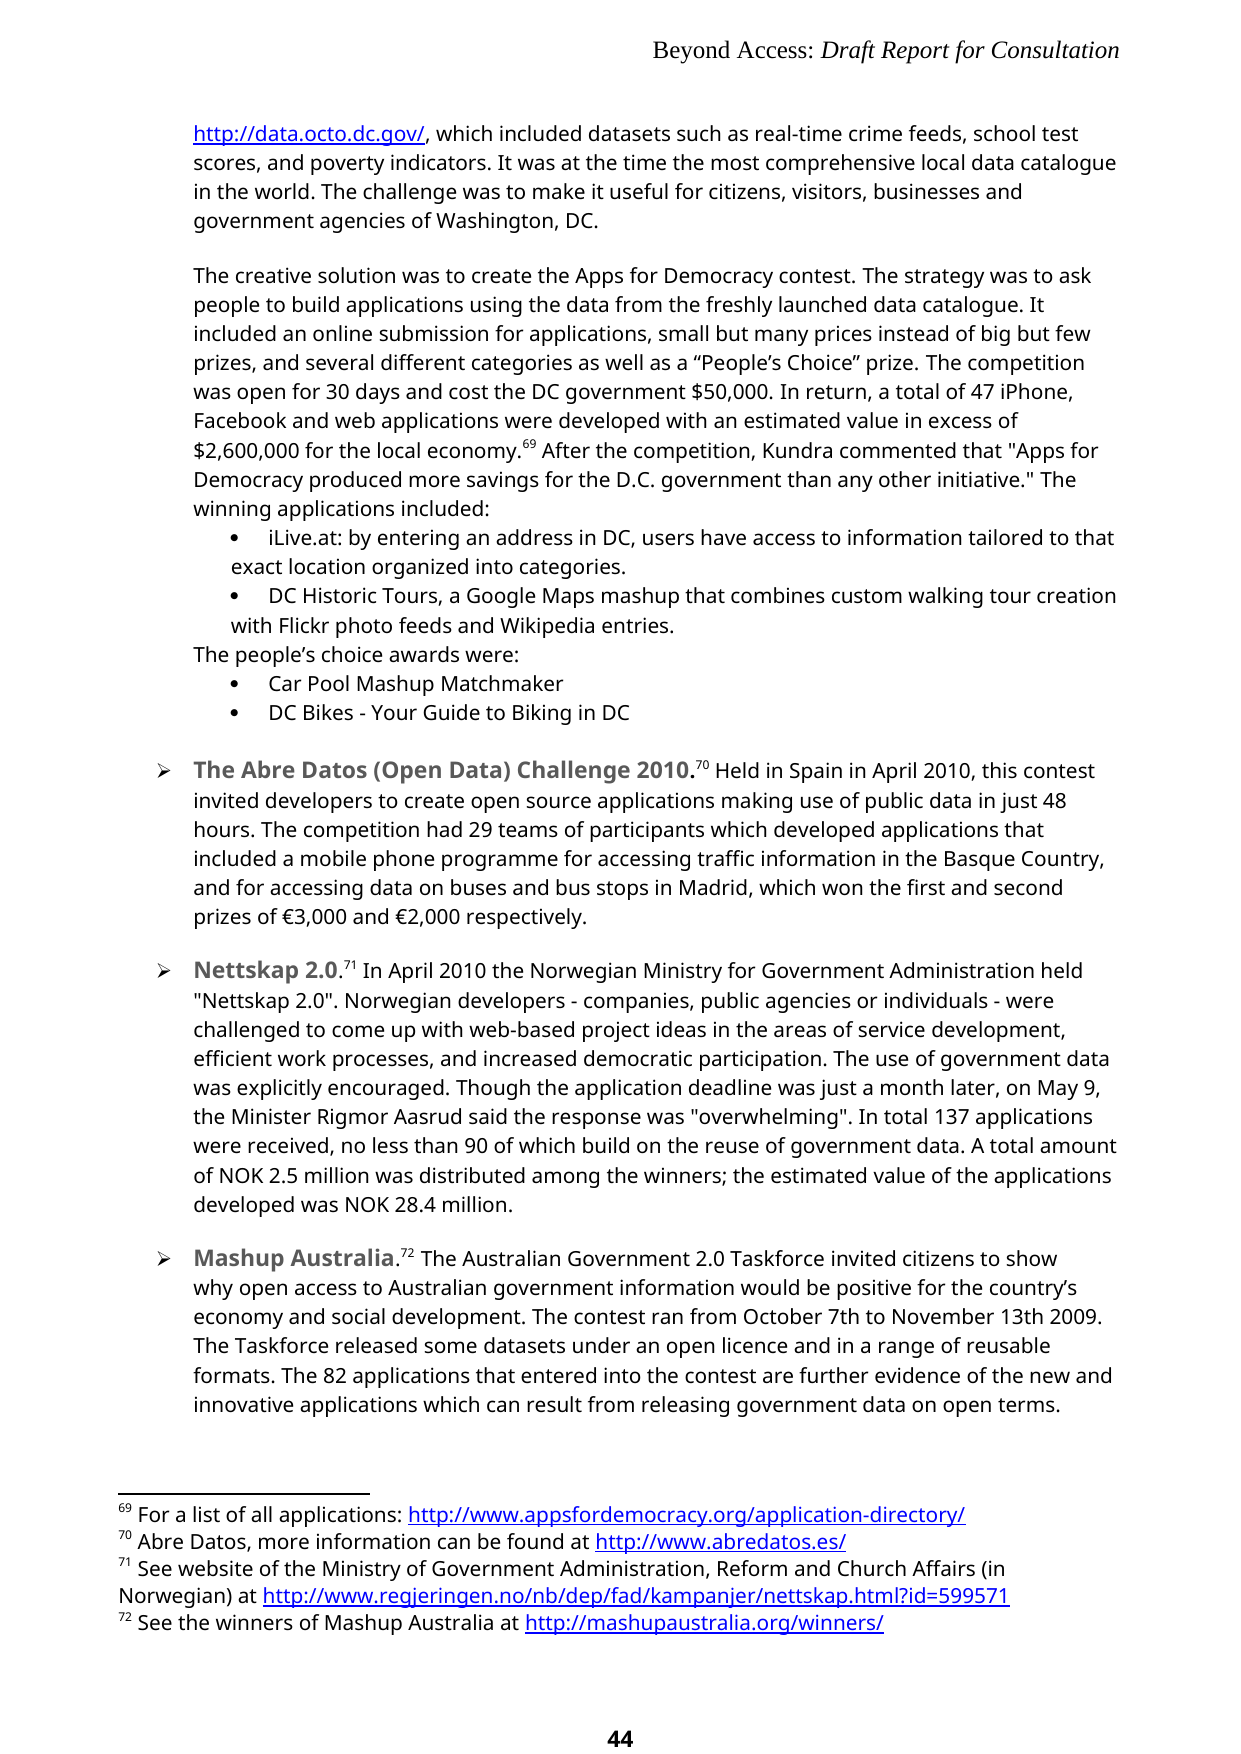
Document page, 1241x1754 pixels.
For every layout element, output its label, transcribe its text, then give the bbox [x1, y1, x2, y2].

list DC Bikes - Your Guide to Biking in DC [231, 697, 1122, 726]
list Nettskap 2.0. In April 2010 the Norwegian Ministry for Government Administration held "Nettskap 2.0". Norwegian developers - companies, public agencies or individuals - were challenged to come up with web-based project ideas in the areas of service development, efficient work processes, and increased democratic participation. The use of government data was explicitly encouraged. Though the application deadline was just a month later, on May 9, the Minister Rigmor Aasrud said the response was "overwhelming". In total 137 applications were received, no less than 90 of which build on the reuse of government data. A total amount of NOK 2.5 million was distributed among the winners; the estimated value of the applications developed was NOK 28.4 million. [156, 956, 1122, 1218]
list See the winners of Mashup Australia at http://mashupaustralia.org/winners/ [118, 1609, 1122, 1636]
list See website of the Ministry of Government Administration, Reform and Church Affairs (in Norwegian) at http://www.regjeringen.no/nb/dep/fad/kampanjer/nettskap.html?id=599571 [118, 1554, 1122, 1609]
text For a list of all applications: http://www.appsfordemocracy.org/application-directory/ [118, 1500, 1122, 1527]
list Car Pool Mashup Matchmaker [231, 668, 1122, 697]
text The people’s choice awards were: [118, 639, 1122, 668]
list http://data.octo.dc.gov/, which included datasets such as real-time crime feeds, school test scores, and poverty indicators. It was at the time the most comprehensive local data catalogue in the world. The challenge was to make it useful for citizens, visitors, businesses and government agencies of Washington, DC. [156, 118, 1122, 235]
list DC Historic Tours, a Google Maps mashup that combines custom walking tour creation with Flickr photo feeds and Wikipedia entries. [231, 581, 1122, 639]
list The Abre Datos (Open Data) Challenge 2010. Held in Spain in April 2010, this contest invited developers to create open source applications making use of public data in just 48 hours. The competition had 29 teams of participants which developed applications that included a mobile phone programme for accessing traffic information in the Basque Country, and for accessing data on buses and bus stops in Madrid, which won the first and second prizes of €3,000 and €2,000 respectively. [156, 756, 1122, 931]
text The creative solution was to create the Apps for Democracy contest. The strategy was to ask people to build applications using the data from the freshly launched data catalogue. It included an online submission for applications, small but many prices instead of big but few prizes, and several different categories as well as a “People’s Choice” prize. The competition was open for 30 days and cost the DC government $50,000. In return, a total of 47 iPhone, Facebook and web applications were developed with an estimated value in excess of $2,600,000 for the local economy. After the competition, Kundra commented that "Apps for Democracy produced more savings for the D.C. government than any other initiative." The winning applications included: [193, 260, 1122, 522]
list Abre Datos, more information can be found at http://www.abredatos.es/ [118, 1527, 1122, 1554]
list iLive.at: by entering an address in DC, users have access to information tailored to that exact location organized into categories. [231, 522, 1122, 581]
list Mashup Australia. The Australian Government 2.0 Taskforce invited citizens to show why open access to Australian government information would be positive for the country’s economy and social development. The contest ran from October 7th to November 13th 2009. The Taskforce released some datasets under an open licence and in a range of reusable formats. The 82 applications that entered into the contest are further evidence of the new and innovative applications which can result from releasing government data on open terms. [156, 1243, 1122, 1418]
